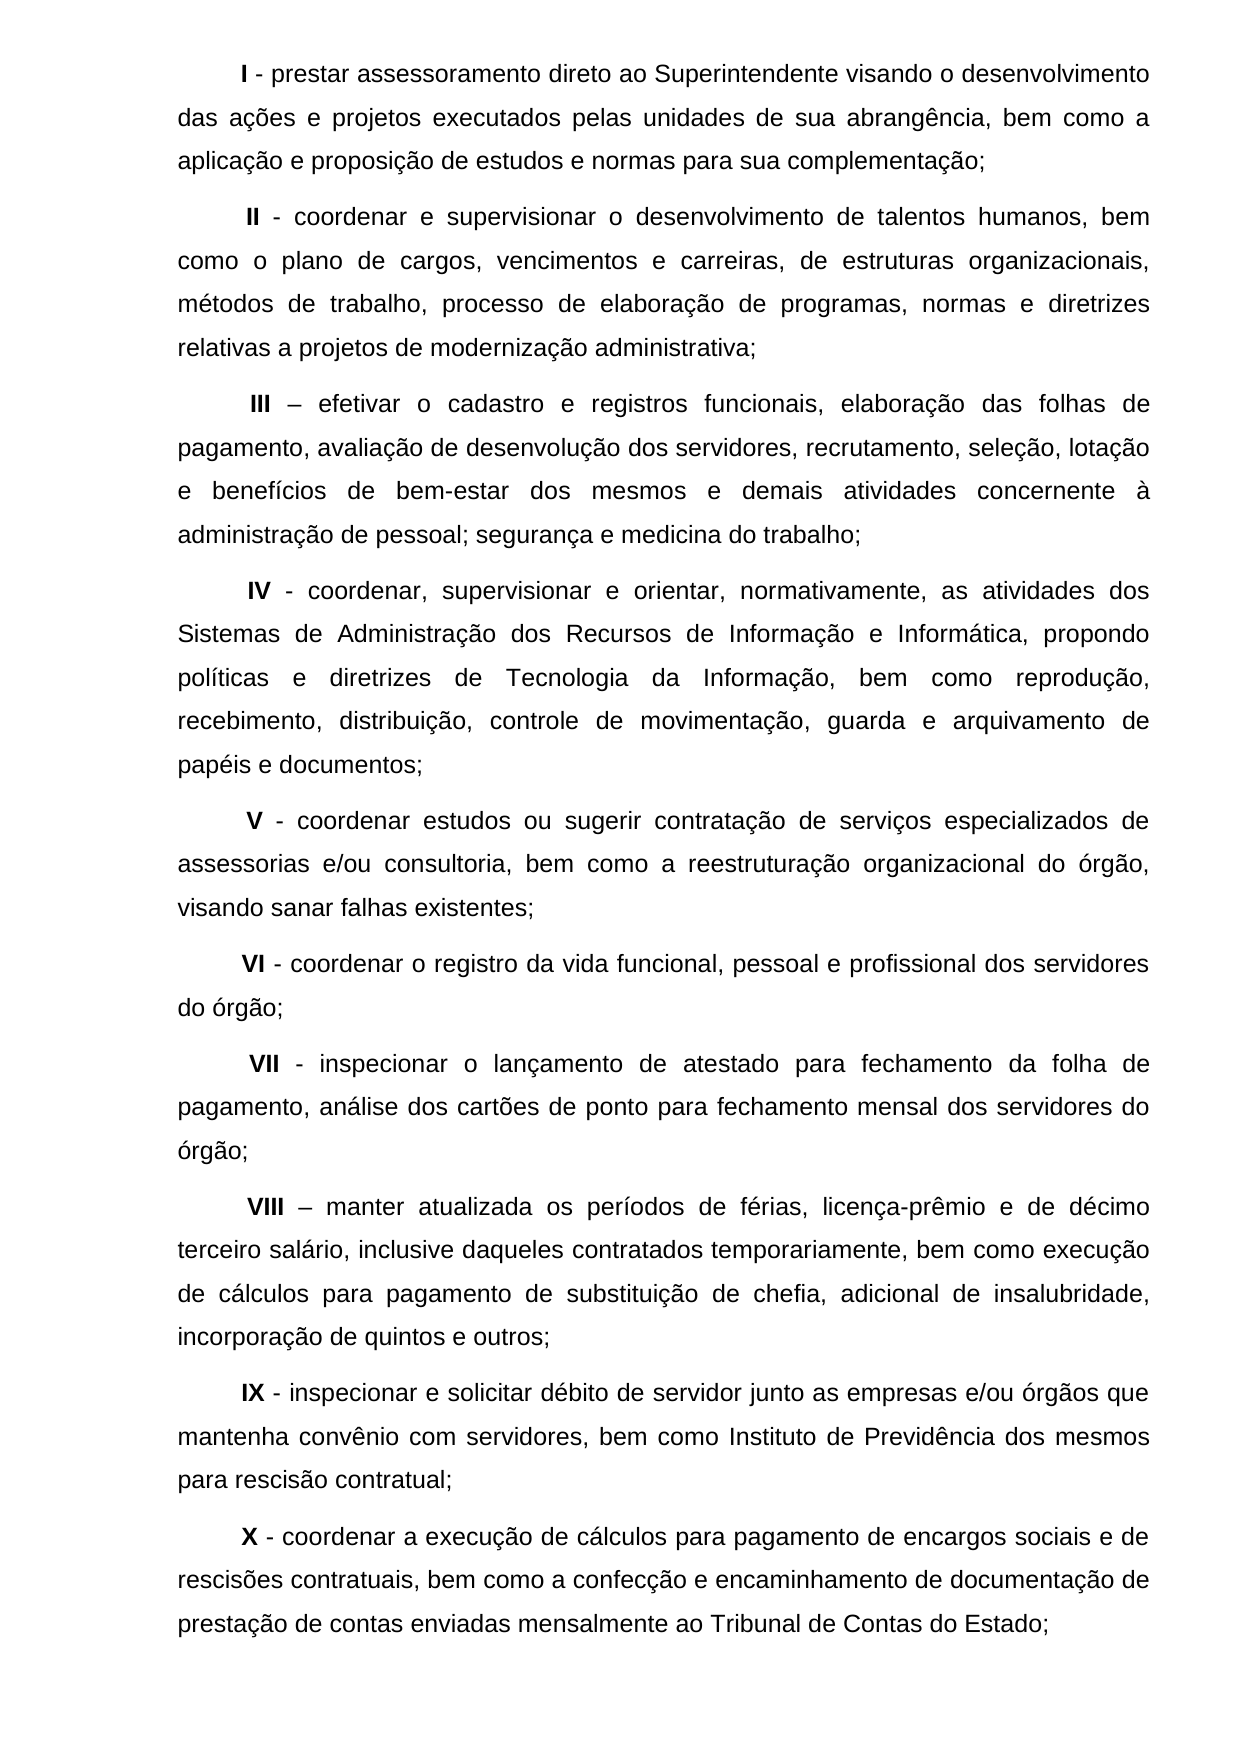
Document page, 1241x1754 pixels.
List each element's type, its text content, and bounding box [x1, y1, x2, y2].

text I - prestar assessoramento direto ao Superintendente visando o desenvolvimento das ações e projetos executados pelas unidades de sua abrangência, bem como a aplicação e proposição de estudos e normas para sua complementação; [177, 59, 1152, 175]
text IV - coordenar, supervisionar e orientar, normativamente, as atividades dos Sistemas de Administração dos Recursos de Informação e Informática, propondo políticas e diretrizes de Tecnologia da Informação, bem como reprodução, recebimento, distribuição, controle de movimentação, guarda e arquivamento de papéis e documentos; [177, 576, 1152, 779]
text IX - inspecionar e solicitar débito de servidor junto as empresas e/ou órgãos que mantenha convênio com servidores, bem como Instituto de Previdência dos mesmos para rescisão contratual; [177, 1378, 1152, 1494]
text VI - coordenar o registro da vida funcional, pessoal e profissional dos servidores do órgão; [177, 949, 1152, 1021]
text VII - inspecionar o lançamento de atestado para fechamento da folha de pagamento, análise dos cartões de ponto para fechamento mensal dos servidores do órgão; [177, 1048, 1152, 1164]
text VIII – manter atualizada os períodos de férias, licença-prêmio e de décimo terceiro salário, inclusive daqueles contratados temporariamente, bem como execução de cálculos para pagamento de substituição de chefia, adicional de insalubridade, incorporação de quintos e outros; [177, 1192, 1152, 1351]
text II - coordenar e supervisionar o desenvolvimento de talentos humanos, bem como o plano de cargos, vencimentos e carreiras, de estruturas organizacionais, métodos de trabalho, processo de elaboração de programas, normas e diretrizes relativas a projetos de modernização administrativa; [177, 202, 1152, 362]
text V - coordenar estudos ou sugerir contratação de serviços especializados de assessorias e/ou consultoria, bem como a reestruturação organizacional do órgão, visando sanar falhas existentes; [177, 806, 1152, 922]
text X - coordenar a execução de cálculos para pagamento de encargos sociais e de rescisões contratuais, bem como a confecção e encaminhamento de documentação de prestação de contas enviadas mensalmente ao Tribunal de Contas do Estado; [177, 1521, 1152, 1637]
text III – efetivar o cadastro e registros funcionais, elaboração das folhas de pagamento, avaliação de desenvolução dos servidores, recrutamento, seleção, lotação e benefícios de bem-estar dos mesmos e demais atividades concernente à administração de pessoal; segurança e medicina do trabalho; [177, 389, 1152, 548]
